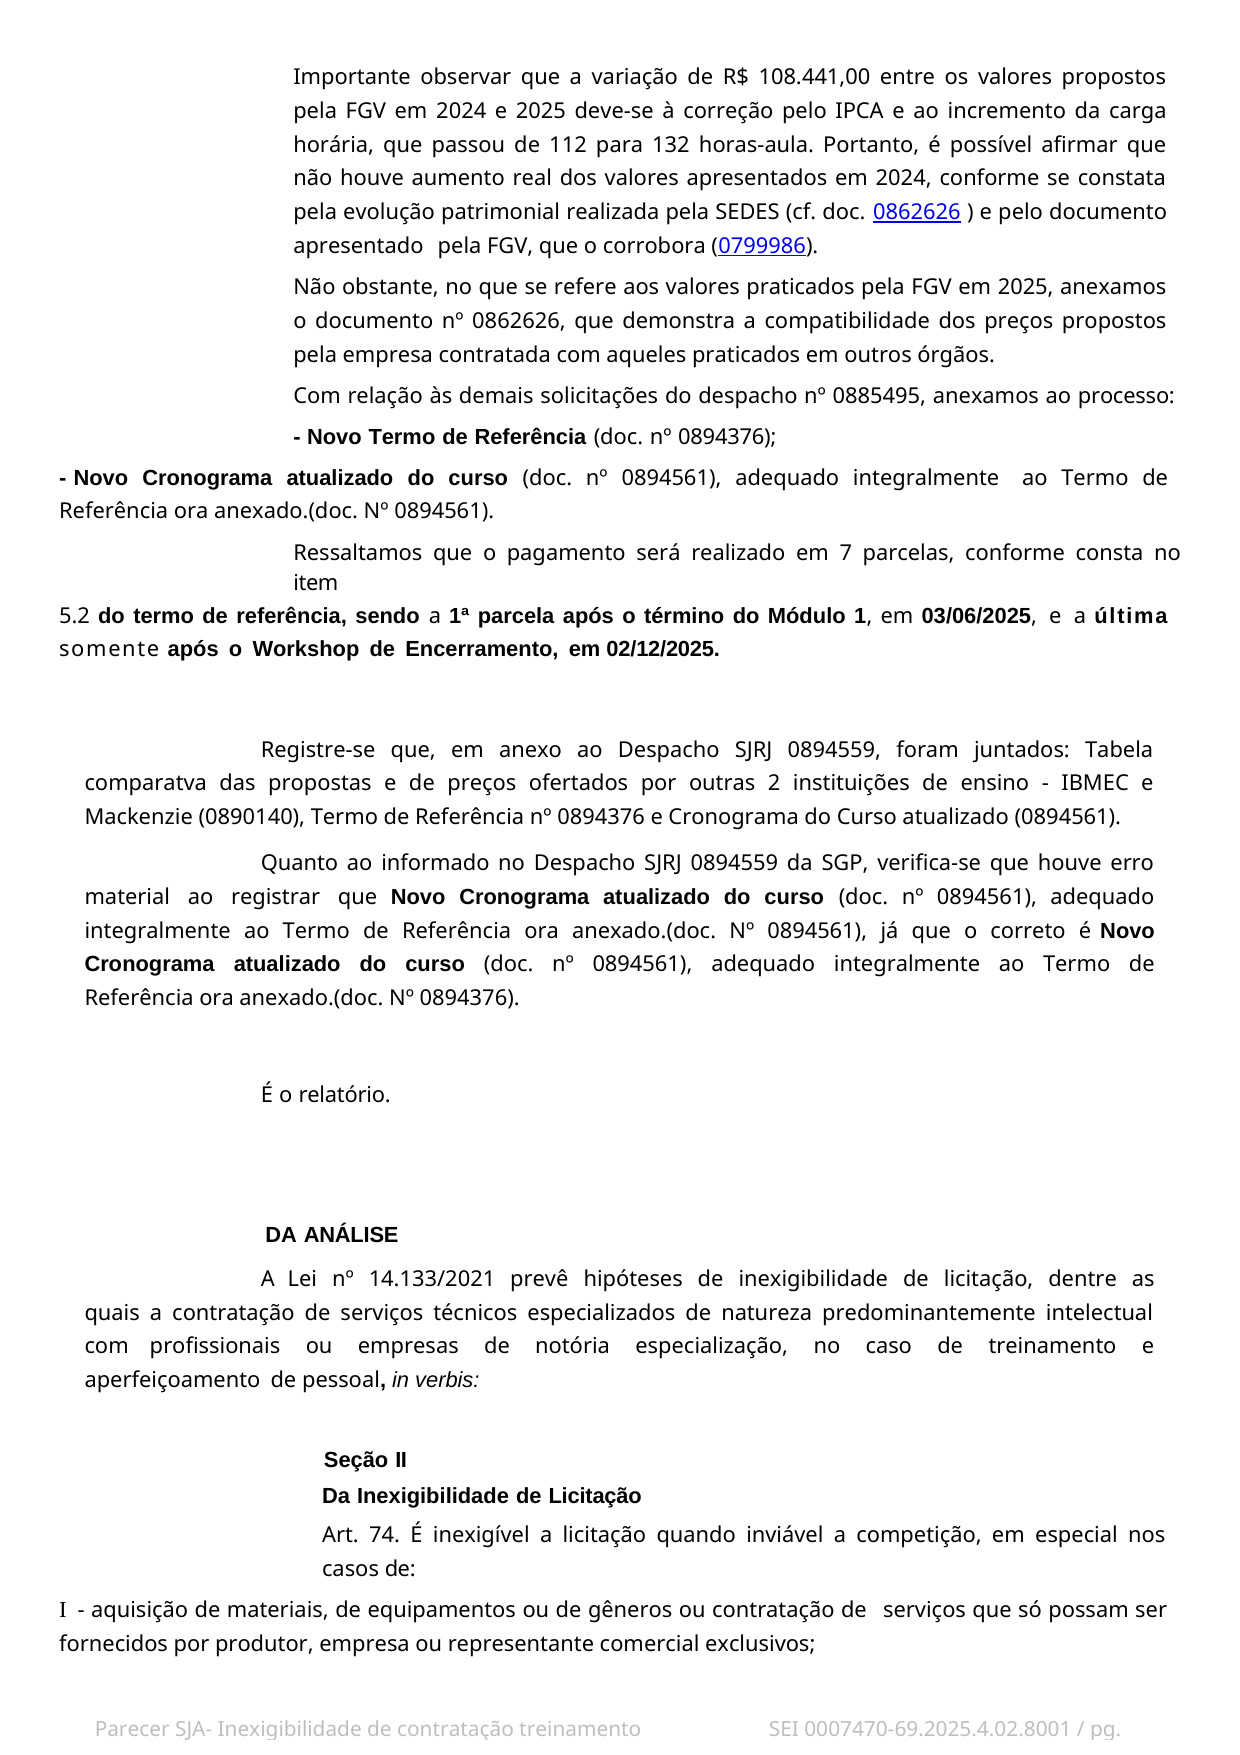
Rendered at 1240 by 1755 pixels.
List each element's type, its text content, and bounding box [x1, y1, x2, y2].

subtitle Seção II [59, 1446, 407, 1472]
text Registre-se que, em anexo ao Despacho SJRJ 0894559, foram juntados: Tabela comparatva das propostas e de preços ofertados por outras 2 instituições de ensino - IBMEC e Mackenzie (0890140), Termo de Referência nº 0894376 e Cronograma do Curso atualizado (0894561). [84, 734, 1155, 831]
text Importante observar que a variação de R$ 108.441,00 entre os valores propostos pela FGV em 2024 e 2025 deve-se à correção pelo IPCA e ao incremento da carga horária, que passou de 112 para 132 horas-aula. Portanto, é possível afirmar que não houve aumento real dos valores apresentados em 2024, conforme se constata pela evolução patrimonial realizada pela SEDES (cf. doc. 0862626 ) e pelo documento apresentado pela FGV, que o corrobora (0799986). [293, 61, 1167, 259]
list - aquisição de materiais, de equipamentos ou de gêneros ou contratação de serviços que só possam ser fornecidos por produtor, empresa ou representante comercial exclusivos; [59, 1594, 1167, 1657]
text Art. 74. É inexigível a licitação quando inviável a competição, em especial nos casos de: [322, 1519, 1167, 1583]
list Novo Cronograma atualizado do curso (doc. nº 0894561), adequado integralmente ao Termo de Referência ora anexado.(doc. Nº 0894561). [59, 462, 1168, 525]
subtitle DA ANÁLISE [59, 1221, 398, 1247]
text Com relação às demais solicitações do despacho nº 0885495, anexamos ao processo: [293, 380, 1181, 410]
text É o relatório. [261, 1079, 1181, 1109]
text Quanto ao informado no Despacho SJRJ 0894559 da SGP, verifica-se que houve erro material ao registrar que Novo Cronograma atualizado do curso (doc. nº 0894561), adequado integralmente ao Termo de Referência ora anexado.(doc. Nº 0894561), já que o correto é Novo Cronograma atualizado do curso (doc. nº 0894561), adequado integralmente ao Termo de Referência ora anexado.(doc. Nº 0894376). [84, 847, 1155, 1012]
text Não obstante, no que se refere aos valores praticados pela FGV em 2025, anexamos o documento nº 0862626, que demonstra a compatibilidade dos preços propostos pela empresa contratada com aqueles praticados em outros órgãos. [293, 271, 1168, 368]
text Ressaltamos que o pagamento será realizado em 7 parcelas, conforme consta no item [293, 537, 1181, 596]
text A Lei nº 14.133/2021 prevê hipóteses de inexigibilidade de licitação, dentre as quais a contratação de serviços técnicos especializados de natureza predominantemente intelectual com profissionais ou empresas de notória especialização, no caso de treinamento e aperfeiçoamento de pessoal, in verbis: [84, 1263, 1155, 1393]
subtitle 5.2 do termo de referência, sendo a 1ª parcela após o término do Módulo 1, em 03/06/2025, e a última somente após o Workshop de Encerramento, em 02/12/2025. [59, 600, 1167, 663]
list Novo Termo de Referência (doc. nº 0894376); [293, 421, 1181, 451]
text Da Inexigibilidade de Licitação [322, 1483, 1181, 1508]
